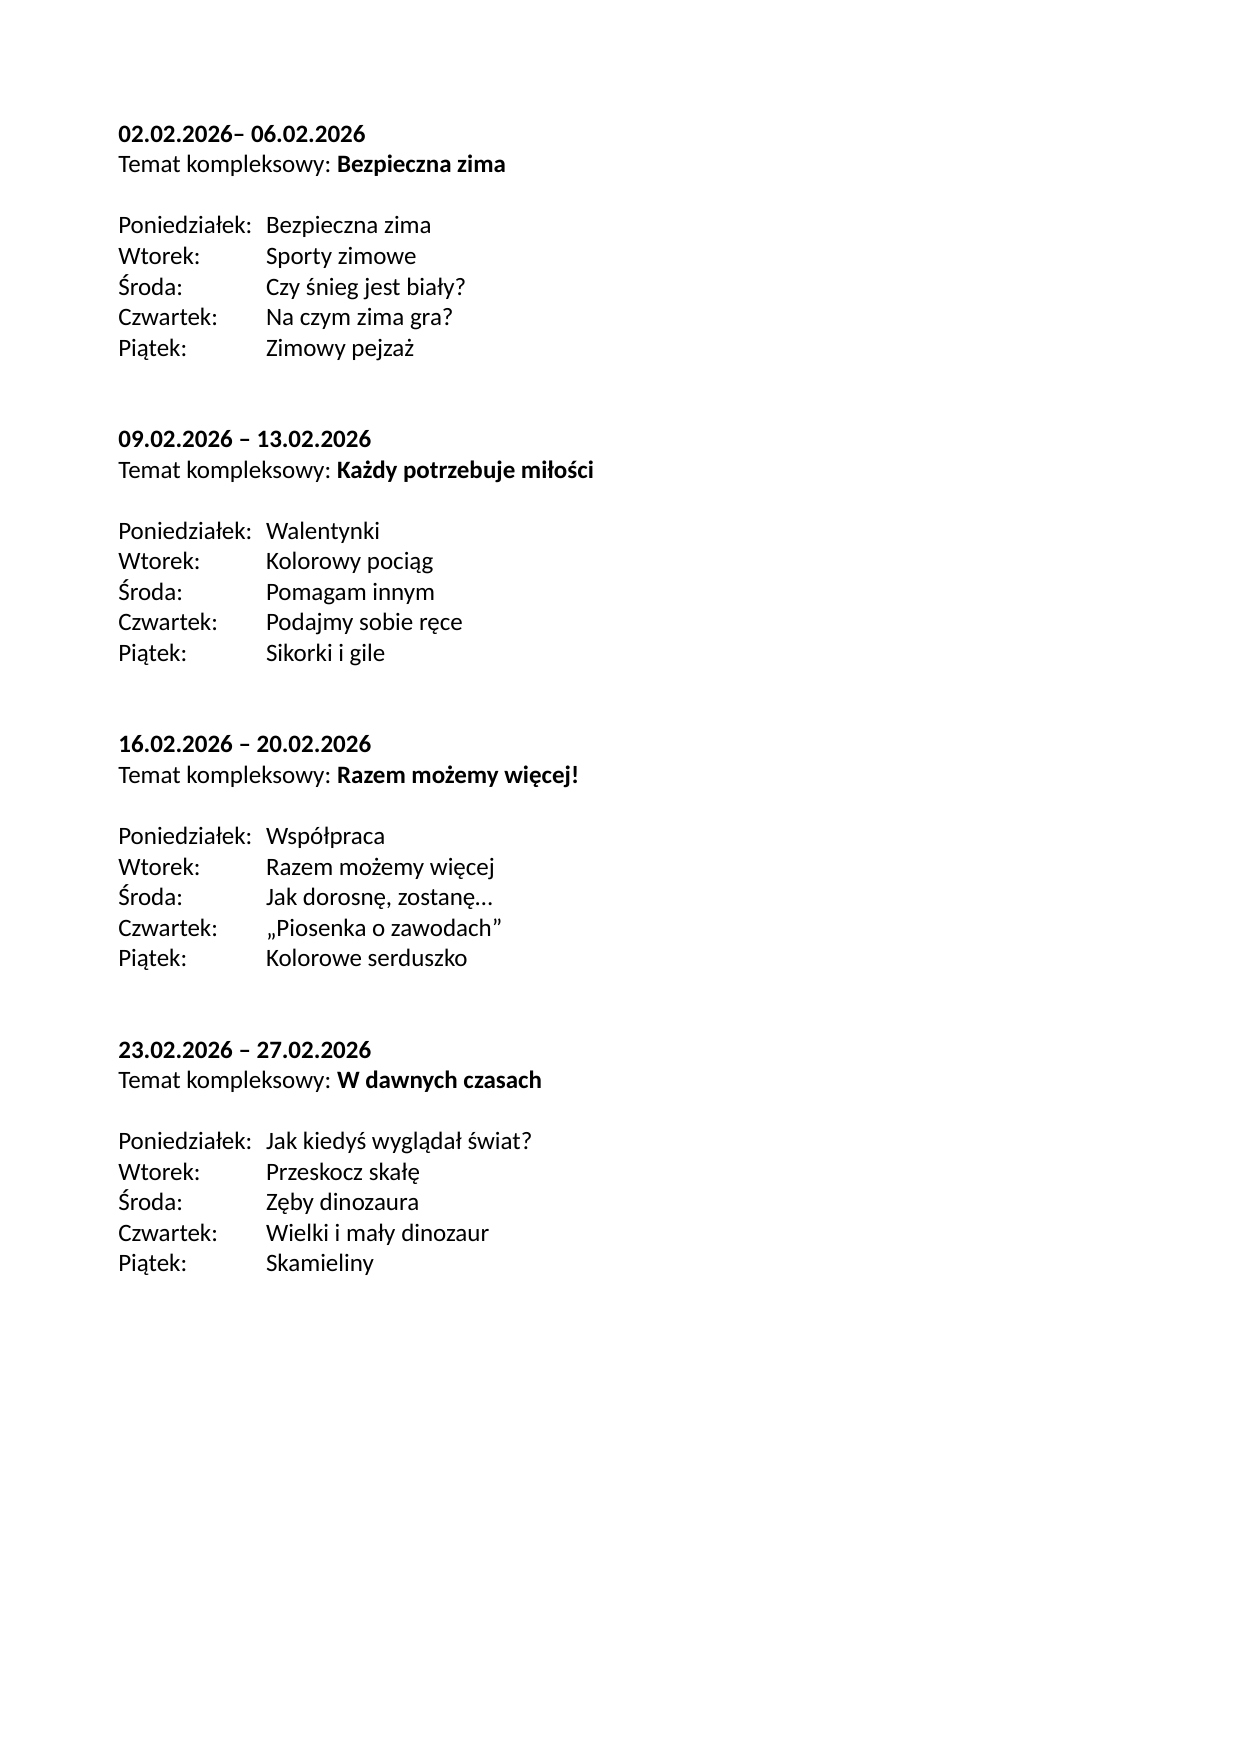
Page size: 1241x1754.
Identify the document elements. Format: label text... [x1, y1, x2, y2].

text 02.02.2026– 06.02.2026 [118, 118, 1122, 149]
text Środa: Czy śnieg jest biały? [118, 271, 1122, 301]
text 09.02.2026 – 13.02.2026 [118, 423, 1122, 454]
text Środa: Zęby dinozaura [118, 1186, 1122, 1217]
text Poniedziałek: Bezpieczna zima [118, 210, 1122, 240]
text Piątek: Sikorki i gile [118, 637, 1122, 667]
text Piątek: Kolorowe serduszko [118, 942, 1122, 973]
text Czwartek: Podajmy sobie ręce [118, 606, 1122, 637]
text Temat kompleksowy: W dawnych czasach [118, 1064, 1122, 1095]
text Czwartek: Na czym zima gra? [118, 301, 1122, 332]
text Temat kompleksowy: Razem możemy więcej! [118, 759, 1122, 789]
text Czwartek: Wielki i mały dinozaur [118, 1217, 1122, 1247]
text Poniedziałek: Walentynki [118, 515, 1122, 545]
text 16.02.2026 – 20.02.2026 [118, 728, 1122, 759]
text Poniedziałek: Współpraca [118, 820, 1122, 851]
text Temat kompleksowy: Każdy potrzebuje miłości [118, 454, 1122, 484]
text Czwartek: „Piosenka o zawodach” [118, 912, 1122, 942]
text Poniedziałek: Jak kiedyś wyglądał świat? [118, 1125, 1122, 1156]
text 23.02.2026 – 27.02.2026 [118, 1034, 1122, 1064]
text Środa: Jak dorosnę, zostanę… [118, 881, 1122, 912]
text Wtorek: Sporty zimowe [118, 240, 1122, 271]
text Temat kompleksowy: Bezpieczna zima [118, 149, 1122, 179]
text Wtorek: Przeskocz skałę [118, 1156, 1122, 1186]
text Wtorek: Kolorowy pociąg [118, 545, 1122, 576]
text Piątek: Zimowy pejzaż [118, 332, 1122, 362]
text Piątek: Skamieliny [118, 1247, 1122, 1278]
text Środa: Pomagam innym [118, 576, 1122, 606]
text Wtorek: Razem możemy więcej [118, 851, 1122, 881]
